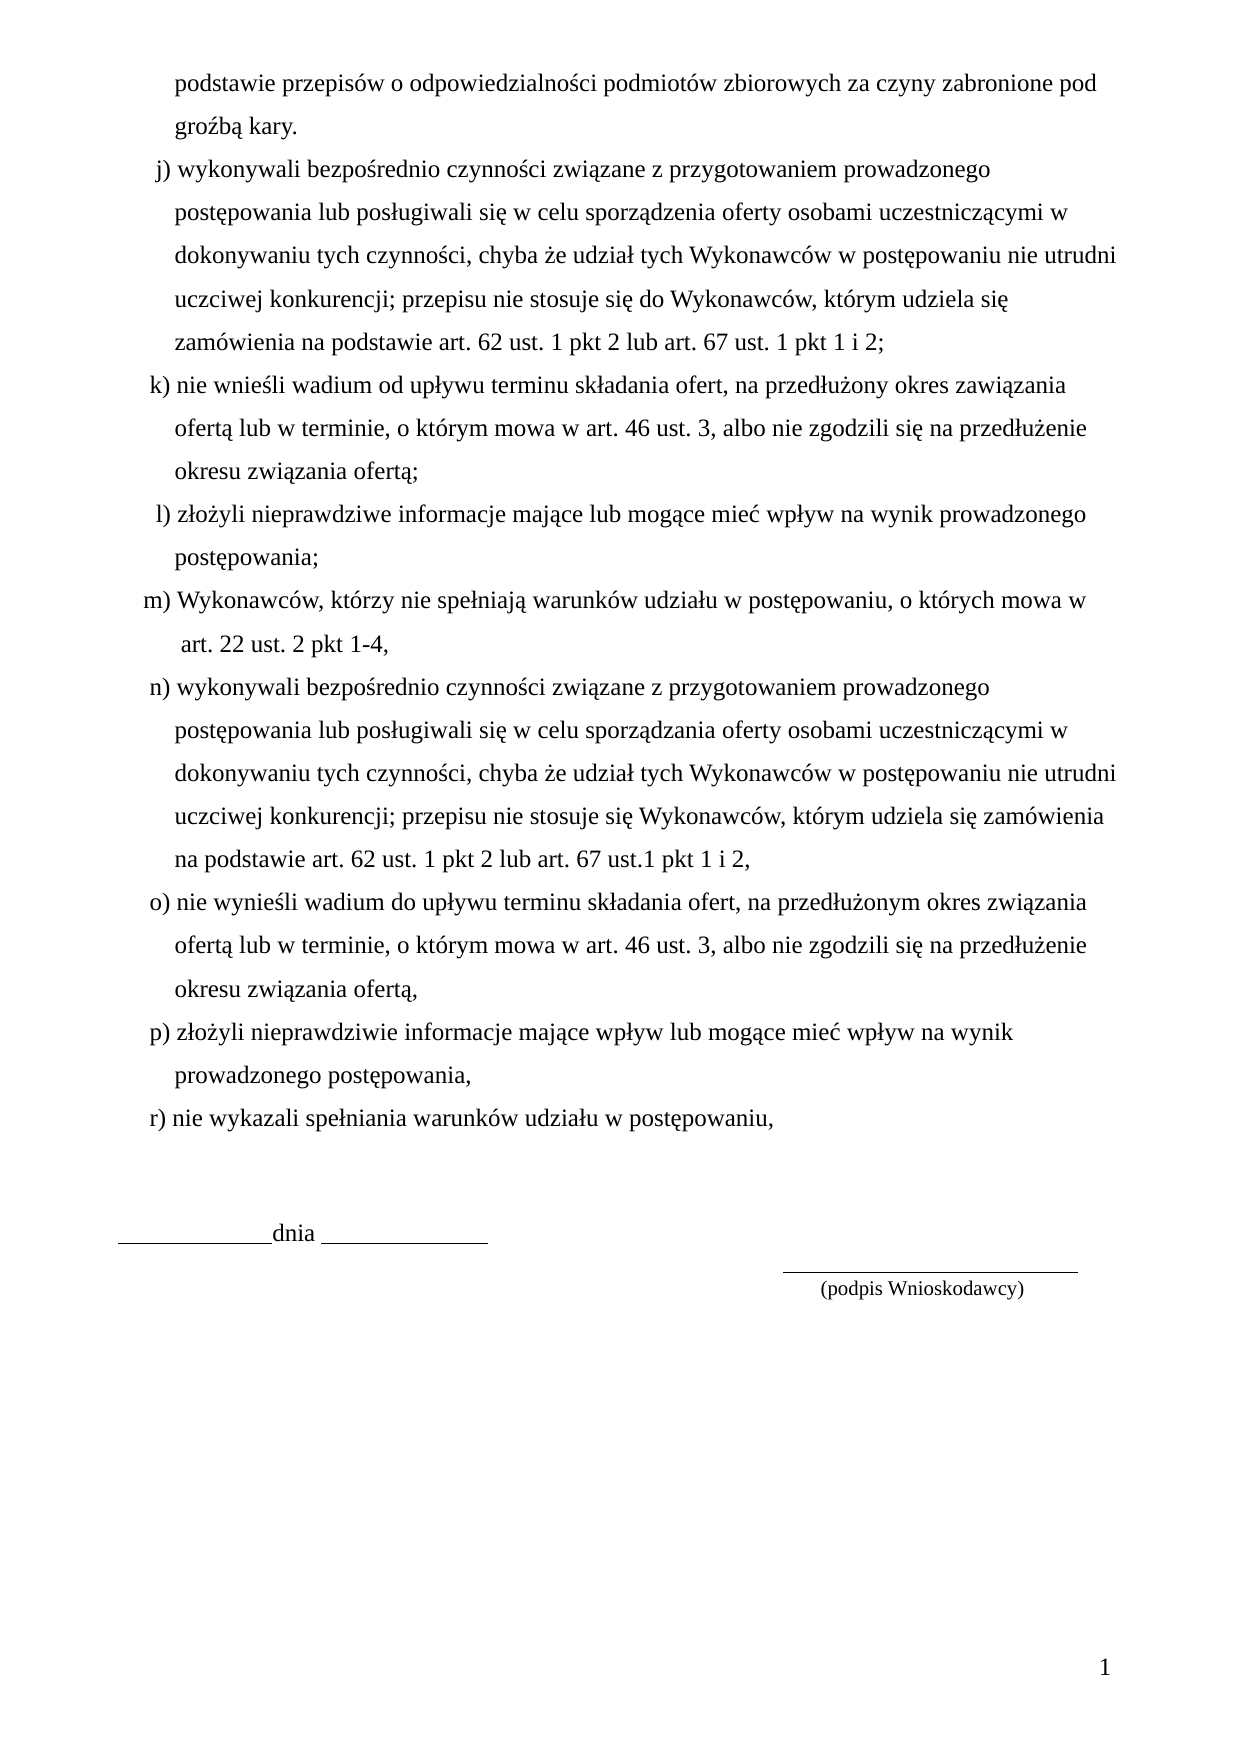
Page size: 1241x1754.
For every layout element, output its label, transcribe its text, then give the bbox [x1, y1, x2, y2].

text p) złożyli nieprawdziwie informacje mające wpływ lub mogące mieć wpływ na wynik [118, 1017, 1122, 1046]
text zamówienia na podstawie art. 62 ust. 1 pkt 2 lub art. 67 ust. 1 pkt 1 i 2; [118, 327, 1122, 356]
text k) nie wnieśli wadium od upływu terminu składania ofert, na przedłużony okres zawiązania ofertą lub w terminie, o którym mowa w art. 46 ust. 3, albo nie zgodzili się na przedłużenie okresu związania ofertą; l) złożyli nieprawdziwe informacje mające lub mogące mieć wpływ na wynik prowadzonego postępowania; [118, 370, 1122, 571]
text dokonywaniu tych czynności, chyba że udział tych Wykonawców w postępowaniu nie utrudni uczciwej konkurencji; przepisu nie stosuje się do Wykonawców, którym udziela się [118, 241, 1122, 312]
text podstawie przepisów o odpowiedzialności podmiotów zbiorowych za czyny zabronione pod groźbą kary. j) wykonywali bezpośrednio czynności związane z przygotowaniem prowadzonego [118, 68, 1122, 183]
text dnia [118, 1218, 1122, 1247]
text r) nie wykazali spełniania warunków udziału w postępowaniu, [118, 1103, 1122, 1175]
text prowadzonego postępowania, [118, 1060, 1122, 1089]
text o) nie wynieśli wadium do upływu terminu składania ofert, na przedłużonym okres związania ofertą lub w terminie, o którym mowa w art. 46 ust. 3, albo nie zgodzili się na przedłużenie [118, 887, 1122, 959]
text okresu związania ofertą, [118, 974, 1122, 1002]
text art. 22 ust. 2 pkt 1-4, n) wykonywali bezpośrednio czynności związane z przygotowaniem prowadzonego postępowania lub posługiwali się w celu sporządzania oferty osobami uczestniczącymi w dokonywaniu tych czynności, chyba że udział tych Wykonawców w postępowaniu nie utrudni uczciwej konkurencji; przepisu nie stosuje się Wykonawców, którym udziela się zamówienia na podstawie art. 62 ust. 1 pkt 2 lub art. 67 ust.1 pkt 1 i 2, [118, 629, 1122, 873]
text m) Wykonawców, którzy nie spełniają warunków udziału w postępowaniu, o których mowa w [118, 586, 1122, 614]
text (podpis Wnioskodawcy) [118, 1276, 1122, 1472]
text postępowania lub posługiwali się w celu sporządzenia oferty osobami uczestniczącymi w [118, 197, 1122, 226]
